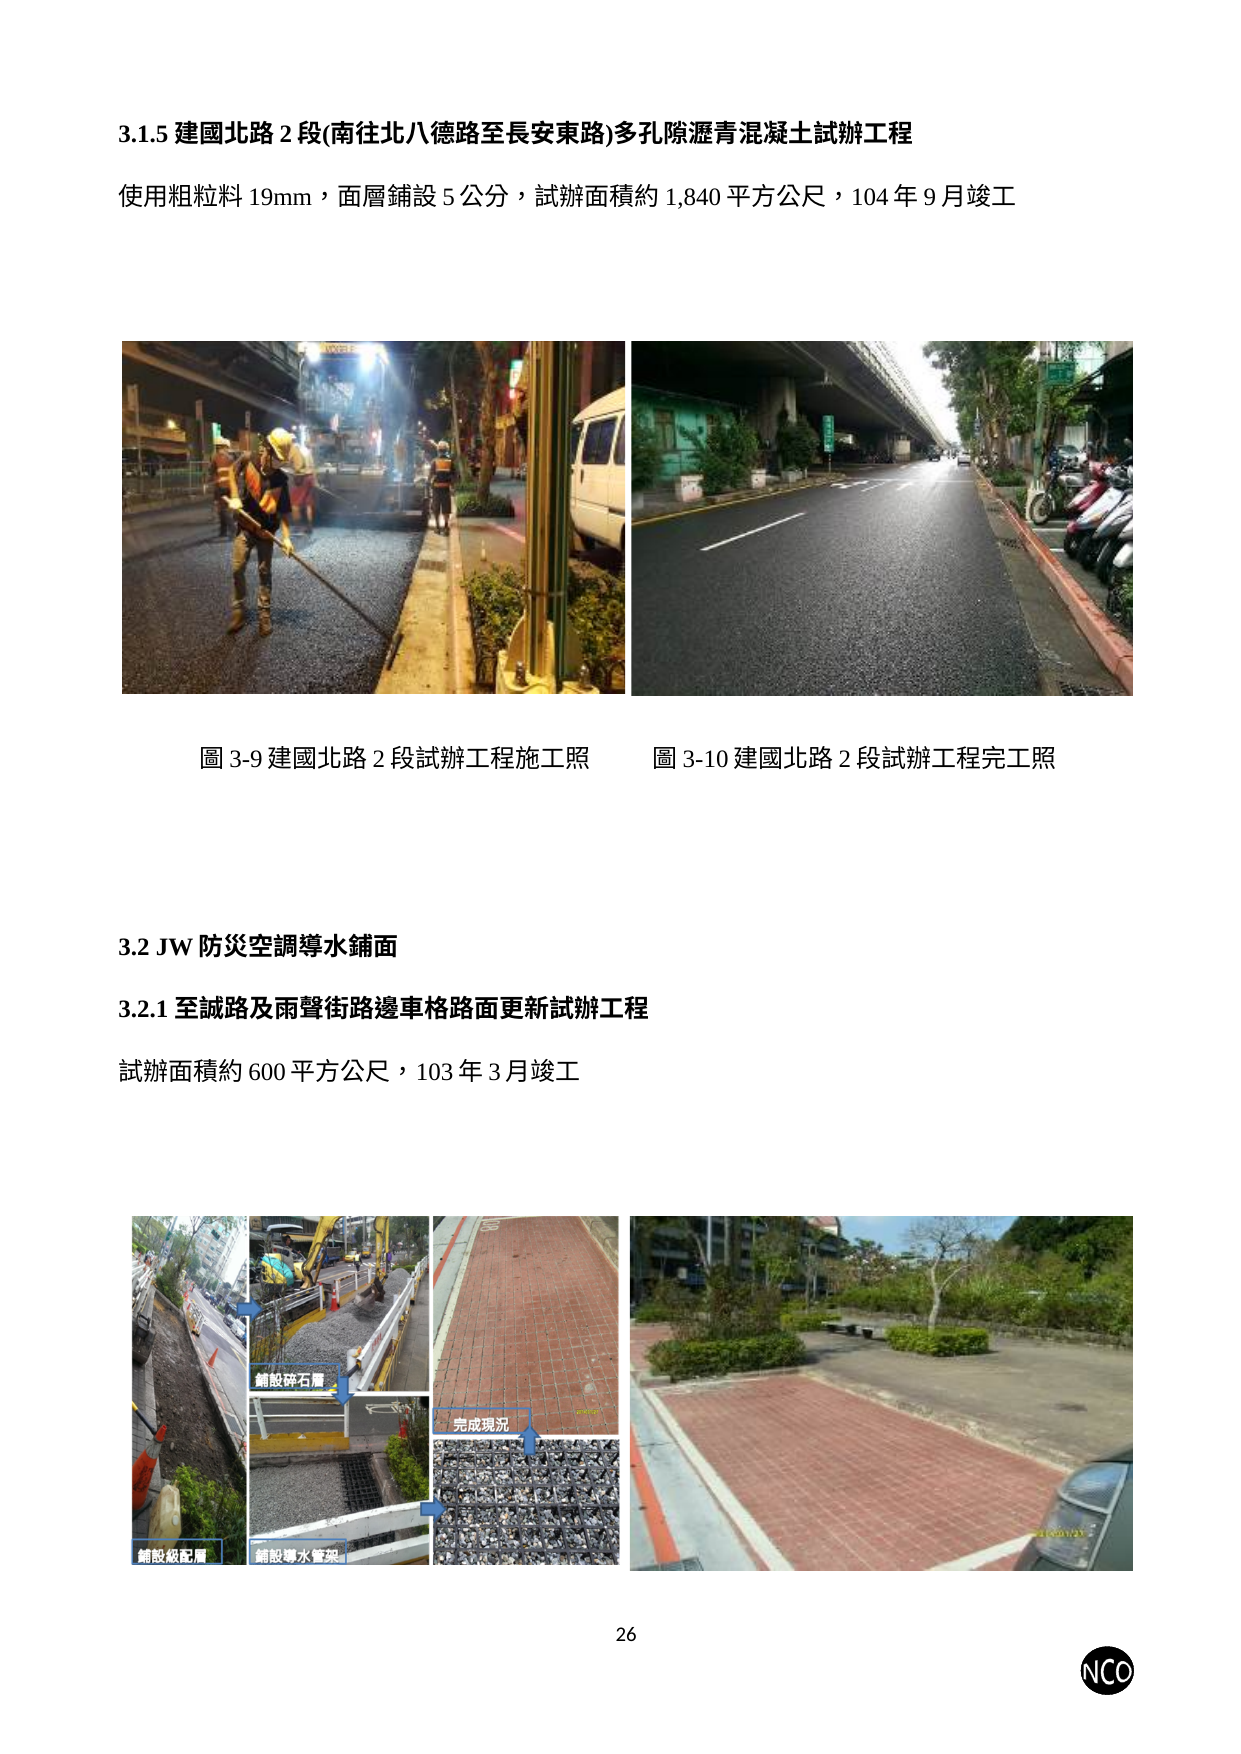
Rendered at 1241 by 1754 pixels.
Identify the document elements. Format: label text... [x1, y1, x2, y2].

text 使用粗粒料19mm，面層鋪設5公分，試辦面積約1,840平方公尺，104年9月竣工 [118, 152, 1137, 215]
text 3.1.5 建國北路2段(南往北八德路至長安東路)多孔隙瀝青混凝土試辦工程 [103, 90, 1137, 152]
text 3.2 JW防災空調導水鋪面 [118, 902, 1137, 965]
text 圖3-9建國北路2段試辦工程施工照 圖3-10建國北路2段試辦工程完工照 [118, 715, 1137, 777]
text 試辦面積約600平方公尺，103年3月竣工 [103, 1027, 1137, 1090]
text 3.2.1 至誠路及雨聲街路邊車格路面更新試辦工程 [103, 965, 1137, 1027]
